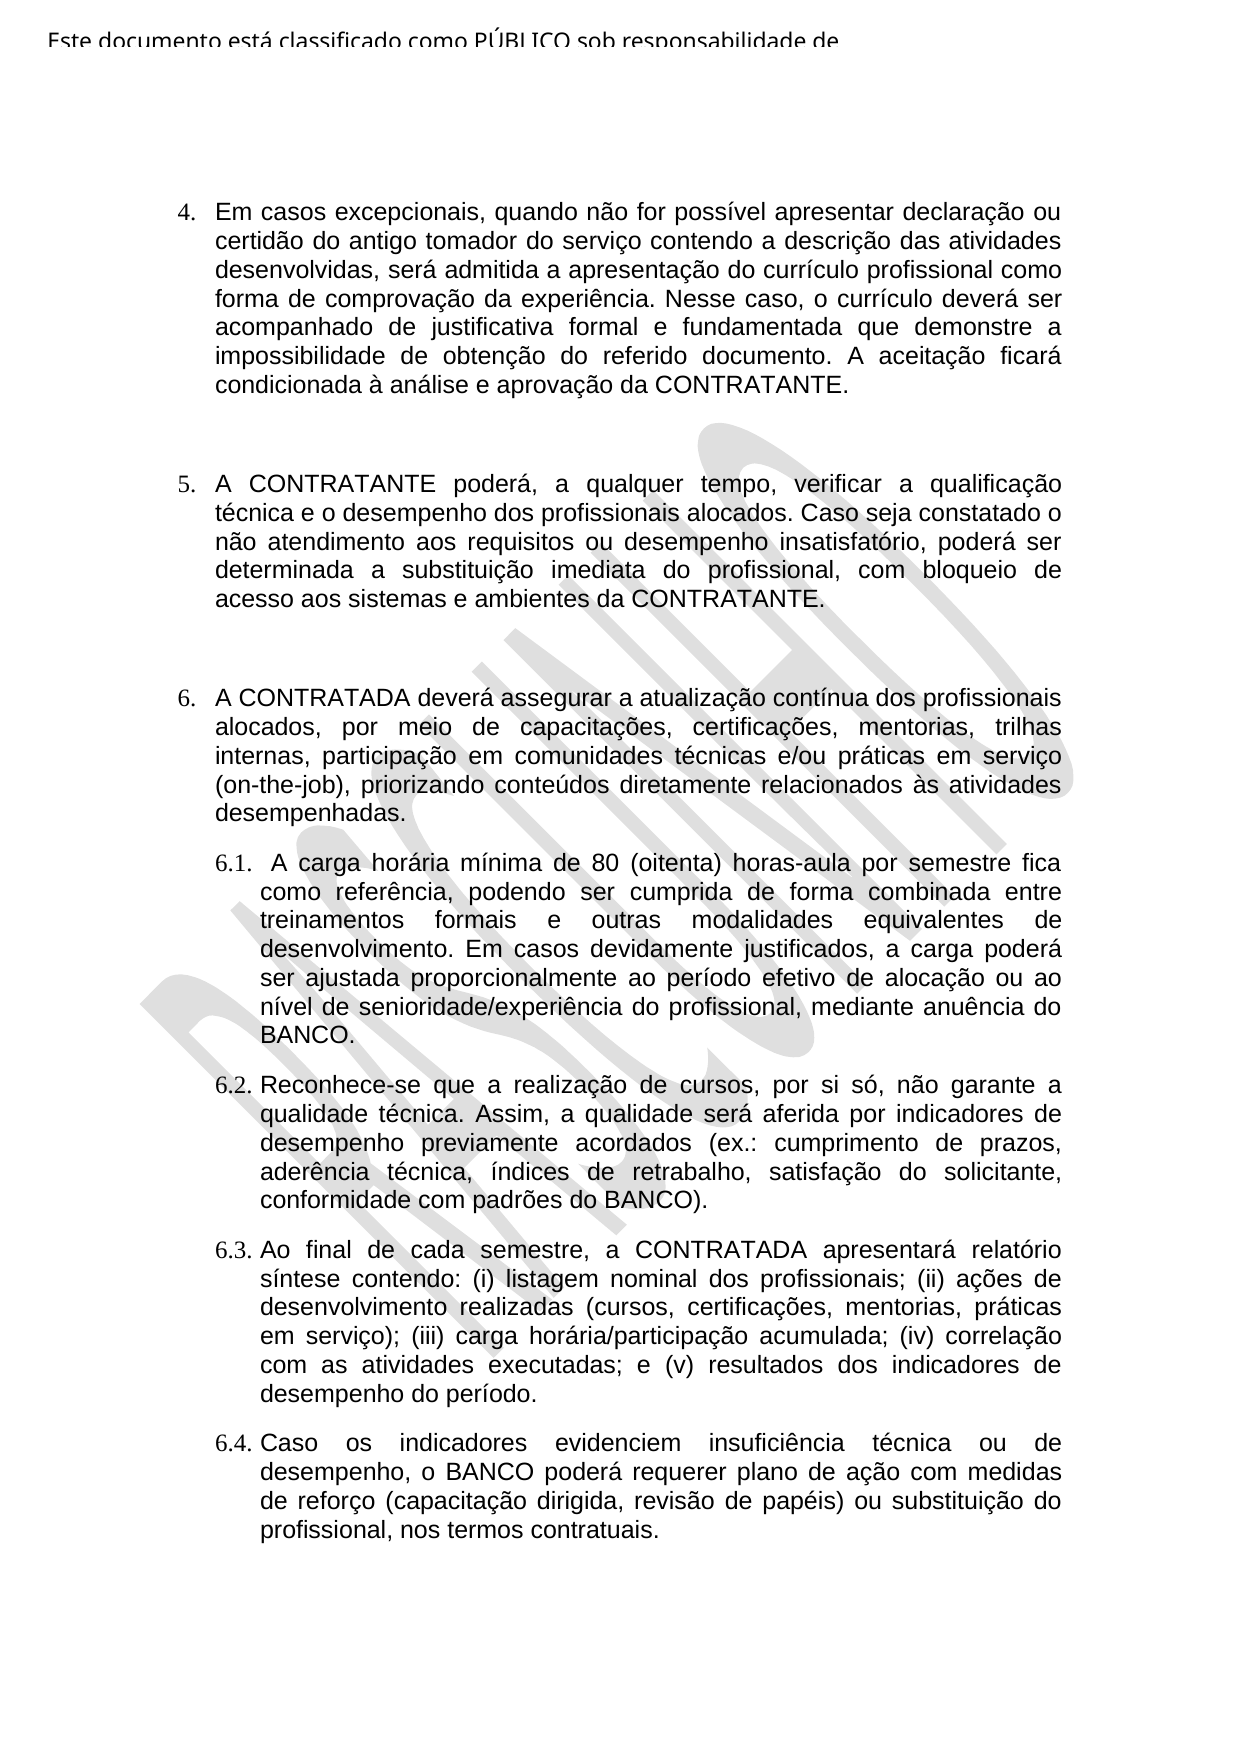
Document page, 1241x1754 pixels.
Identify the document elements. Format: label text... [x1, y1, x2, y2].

list A carga horária mínima de 80 (oitenta) horas-aula por semestre fica como referência, podendo ser cumprida de forma combinada entre treinamentos formais e outras modalidades equivalentes de desenvolvimento. Em casos devidamente justificados, a carga poderá ser ajustada proporcionalmente ao período efetivo de alocação ou ao nível de senioridade/experiência do profissional, mediante anuência do BANCO. [670, 848, 1063, 1049]
list Reconhece-se que a realização de cursos, por si só, não garante a qualidade técnica. Assim, a qualidade será aferida por indicadores de desempenho previamente acordados (ex.: cumprimento de prazos, aderência técnica, índices de retrabalho, satisfação do solicitante, conformidade com padrões do BANCO). [466, 1139, 589, 1214]
list A CONTRATADA deverá assegurar a atualização contínua dos profissionais alocados, por meio de capacitações, certificações, mentorias, trilhas internas, participação em comunidades técnicas e/ou práticas em serviço (on-the-job), priorizando conteúdos diretamente relacionados às atividades desempenhadas. [505, 683, 689, 827]
list Reconhece-se que a realização de cursos, por si só, não garante a qualidade técnica. Assim, a qualidade será aferida por indicadores de desempenho previamente acordados (ex.: cumprimento de prazos, aderência técnica, índices de retrabalho, satisfação do solicitante, conformidade com padrões do BANCO). [589, 1070, 1063, 1214]
list A carga horária mínima de 80 (oitenta) horas-aula por semestre fica como referência, podendo ser cumprida de forma combinada entre treinamentos formais e outras modalidades equivalentes de desenvolvimento. Em casos devidamente justificados, a carga poderá ser ajustada proporcionalmente ao período efetivo de alocação ou ao nível de senioridade/experiência do profissional, mediante anuência do BANCO. [337, 848, 594, 1049]
list Reconhece-se que a realização de cursos, por si só, não garante a qualidade técnica. Assim, a qualidade será aferida por indicadores de desempenho previamente acordados (ex.: cumprimento de prazos, aderência técnica, índices de retrabalho, satisfação do solicitante, conformidade com padrões do BANCO). [311, 1070, 482, 1214]
list A CONTRATANTE poderá, a qualquer tempo, verificar a qualificação técnica e o desempenho dos profissionais alocados. Caso seja constatado o não atendimento aos requisitos ou desempenho insatisfatório, poderá ser determinada a substituição imediata do profissional, com bloqueio de acesso aos sistemas e ambientes da CONTRATANTE. [809, 469, 1063, 613]
list A CONTRATANTE poderá, a qualquer tempo, verificar a qualificação técnica e o desempenho dos profissionais alocados. Caso seja constatado o não atendimento aos requisitos ou desempenho insatisfatório, poderá ser determinada a substituição imediata do profissional, com bloqueio de acesso aos sistemas e ambientes da CONTRATANTE. [739, 469, 940, 613]
list Reconhece-se que a realização de cursos, por si só, não garante a qualidade técnica. Assim, a qualidade será aferida por indicadores de desempenho previamente acordados (ex.: cumprimento de prazos, aderência técnica, índices de retrabalho, satisfação do solicitante, conformidade com padrões do BANCO). [228, 1070, 336, 1162]
list A carga horária mínima de 80 (oitenta) horas-aula por semestre fica como referência, podendo ser cumprida de forma combinada entre treinamentos formais e outras modalidades equivalentes de desenvolvimento. Em casos devidamente justificados, a carga poderá ser ajustada proporcionalmente ao período efetivo de alocação ou ao nível de senioridade/experiência do profissional, mediante anuência do BANCO. [564, 848, 774, 1016]
list Ao final de cada semestre, a CONTRATADA apresentará relatório síntese contendo: (i) listagem nominal dos profissionais; (ii) ações de desenvolvimento realizadas (cursos, certificações, mentorias, práticas em serviço); (iii) carga horária/participação acumulada; (iv) correlação com as atividades executadas; e (v) resultados dos indicadores de desempenho do período. [215, 1235, 1063, 1407]
list A carga horária mínima de 80 (oitenta) horas-aula por semestre fica como referência, podendo ser cumprida de forma combinada entre treinamentos formais e outras modalidades equivalentes de desenvolvimento. Em casos devidamente justificados, a carga poderá ser ajustada proporcionalmente ao período efetivo de alocação ou ao nível de senioridade/experiência do profissional, mediante anuência do BANCO. [215, 848, 535, 1049]
list A CONTRATADA deverá assegurar a atualização contínua dos profissionais alocados, por meio de capacitações, certificações, mentorias, trilhas internas, participação em comunidades técnicas e/ou práticas em serviço (on-the-job), priorizando conteúdos diretamente relacionados às atividades desempenhadas. [847, 683, 1063, 827]
list A CONTRATADA deverá assegurar a atualização contínua dos profissionais alocados, por meio de capacitações, certificações, mentorias, trilhas internas, participação em comunidades técnicas e/ou práticas em serviço (on-the-job), priorizando conteúdos diretamente relacionados às atividades desempenhadas. [791, 694, 968, 827]
list A carga horária mínima de 80 (oitenta) horas-aula por semestre fica como referência, podendo ser cumprida de forma combinada entre treinamentos formais e outras modalidades equivalentes de desenvolvimento. Em casos devidamente justificados, a carga poderá ser ajustada proporcionalmente ao período efetivo de alocação ou ao nível de senioridade/experiência do profissional, mediante anuência do BANCO. [431, 848, 764, 1049]
list Reconhece-se que a realização de cursos, por si só, não garante a qualidade técnica. Assim, a qualidade será aferida por indicadores de desempenho previamente acordados (ex.: cumprimento de prazos, aderência técnica, índices de retrabalho, satisfação do solicitante, conformidade com padrões do BANCO). [215, 1081, 348, 1214]
list A CONTRATADA deverá assegurar a atualização contínua dos profissionais alocados, por meio de capacitações, certificações, mentorias, trilhas internas, participação em comunidades técnicas e/ou práticas em serviço (on-the-job), priorizando conteúdos diretamente relacionados às atividades desempenhadas. [591, 683, 800, 827]
list A CONTRATADA deverá assegurar a atualização contínua dos profissionais alocados, por meio de capacitações, certificações, mentorias, trilhas internas, participação em comunidades técnicas e/ou práticas em serviço (on-the-job), priorizando conteúdos diretamente relacionados às atividades desempenhadas. [908, 683, 1033, 757]
list Reconhece-se que a realização de cursos, por si só, não garante a qualidade técnica. Assim, a qualidade será aferida por indicadores de desempenho previamente acordados (ex.: cumprimento de prazos, aderência técnica, índices de retrabalho, satisfação do solicitante, conformidade com padrões do BANCO). [443, 1070, 625, 1206]
list A CONTRATANTE poderá, a qualquer tempo, verificar a qualificação técnica e o desempenho dos profissionais alocados. Caso seja constatado o não atendimento aos requisitos ou desempenho insatisfatório, poderá ser determinada a substituição imediata do profissional, com bloqueio de acesso aos sistemas e ambientes da CONTRATANTE. [177, 469, 812, 613]
list A CONTRATADA deverá assegurar a atualização contínua dos profissionais alocados, por meio de capacitações, certificações, mentorias, trilhas internas, participação em comunidades técnicas e/ou práticas em serviço (on-the-job), priorizando conteúdos diretamente relacionados às atividades desempenhadas. [678, 683, 863, 827]
list Em casos excepcionais, quando não for possível apresentar declaração ou certidão do antigo tomador do serviço contendo a descrição das atividades desenvolvidas, será admitida a apresentação do currículo profissional como forma de comprovação da experiência. Nesse caso, o currículo deverá ser acompanhado de justificativa formal e fundamentada que demonstre a impossibilidade de obtenção do referido documento. A aceitação ficará condicionada à análise e aprovação da CONTRATANTE. [177, 197, 1063, 398]
list A CONTRATADA deverá assegurar a atualização contínua dos profissionais alocados, por meio de capacitações, certificações, mentorias, trilhas internas, participação em comunidades técnicas e/ou práticas em serviço (on-the-job), priorizando conteúdos diretamente relacionados às atividades desempenhadas. [177, 683, 625, 827]
list A CONTRATADA deverá assegurar a atualização contínua dos profissionais alocados, por meio de capacitações, certificações, mentorias, trilhas internas, participação em comunidades técnicas e/ou práticas em serviço (on-the-job), priorizando conteúdos diretamente relacionados às atividades desempenhadas. [616, 725, 754, 827]
list Caso os indicadores evidenciem insuficiência técnica ou de desempenho, o BANCO poderá requerer plano de ação com medidas de reforço (capacitação dirigida, revisão de papéis) ou substituição do profissional, nos termos contratuais. [215, 1428, 1063, 1543]
